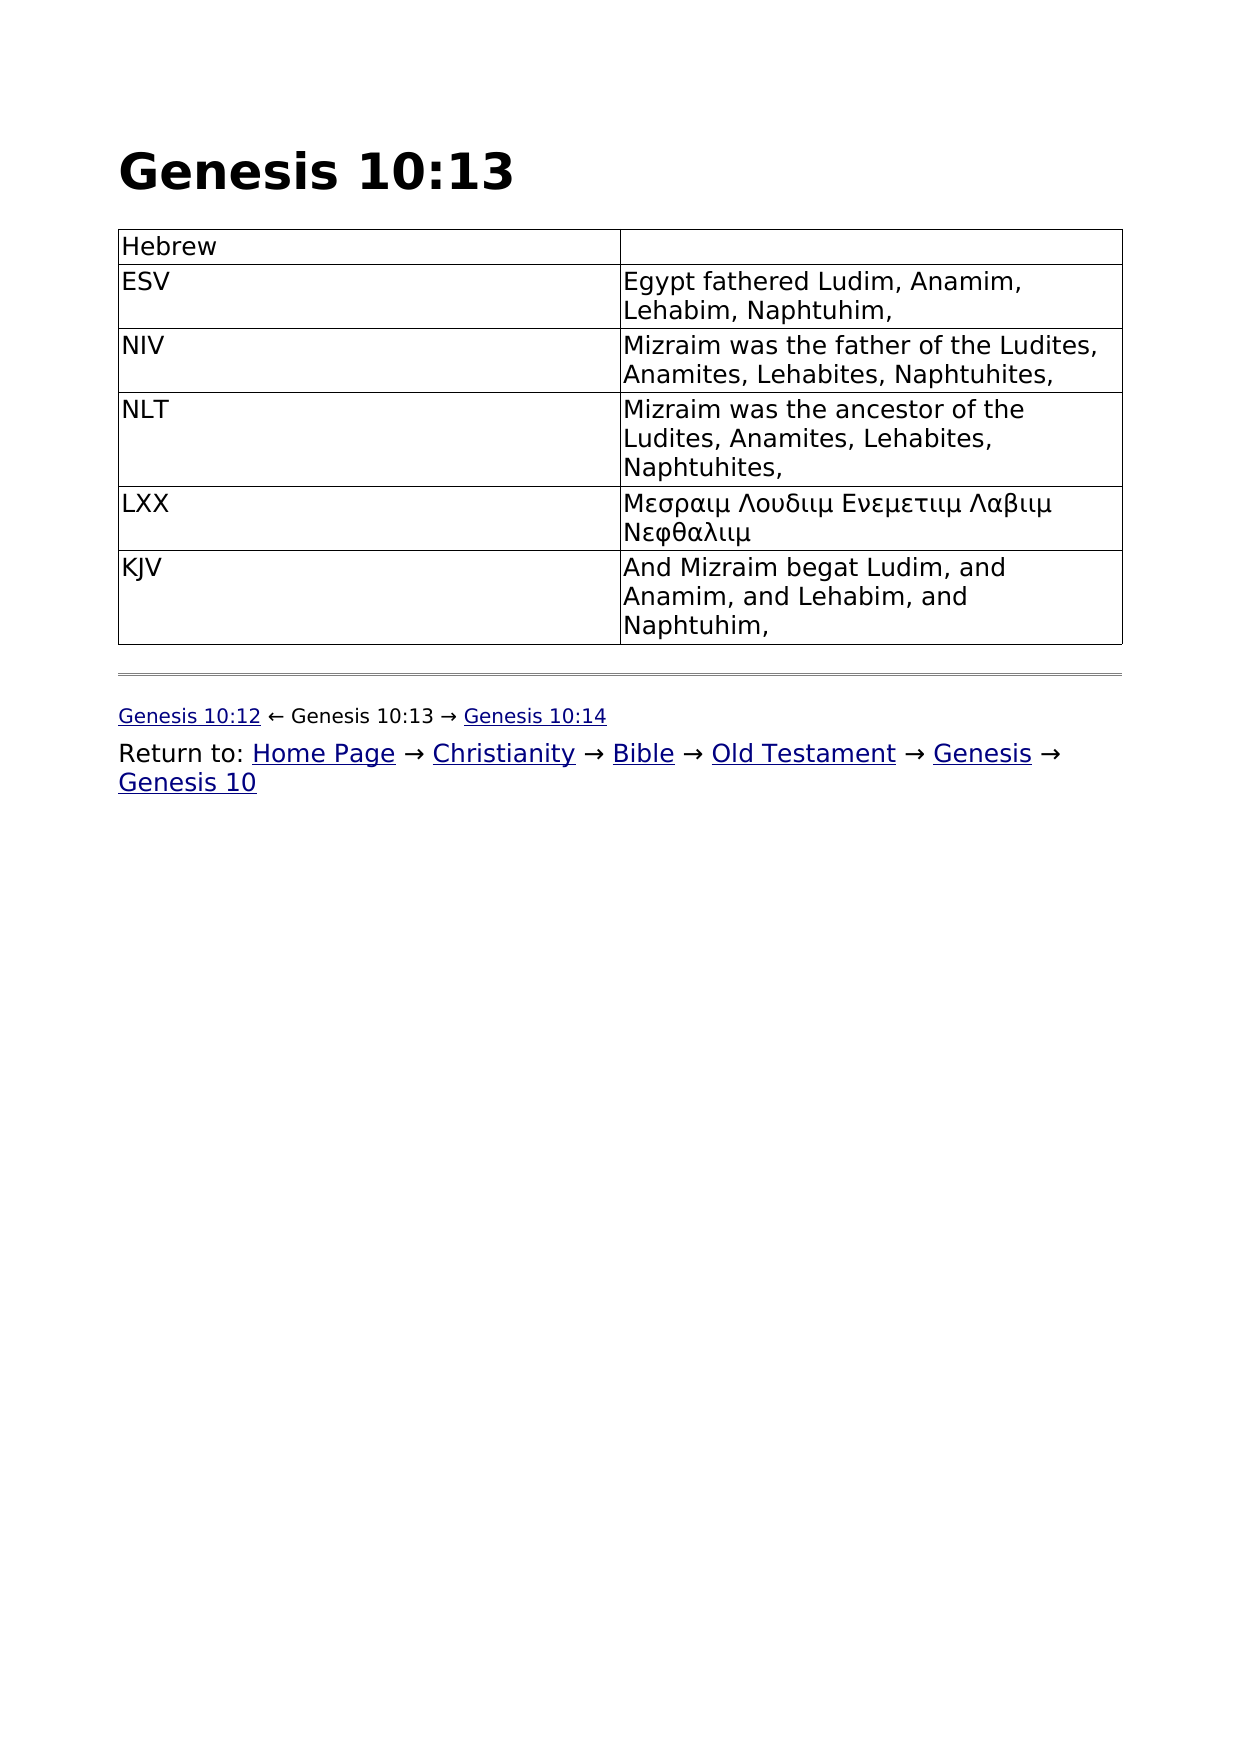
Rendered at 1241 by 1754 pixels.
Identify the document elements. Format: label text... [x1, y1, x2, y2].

table_cell Mizraim was the father of the Ludites, Anamites, Lehabites, Naphtuhites, [621, 329, 1122, 392]
table_cell LXX [119, 487, 620, 550]
table_cell Μεσραιμ Λουδιιμ Ενεμετιιμ Λαβιιμ Νεφθαλιιμ [621, 487, 1122, 550]
table_header Hebrew [119, 230, 620, 264]
table_cell ESV [119, 265, 620, 328]
table_cell NIV [119, 329, 620, 392]
table_cell And Mizraim begat Ludim, and Anamim, and Lehabim, and Naphtuhim, [621, 551, 1122, 643]
text Genesis 10:12 ← Genesis 10:13 → Genesis 10:14 [118, 705, 1122, 739]
table_cell NLT [119, 393, 620, 486]
table_cell KJV [119, 551, 620, 643]
subtitle Genesis 10:13 [118, 143, 1122, 201]
table_cell Egypt fathered Ludim, Anamim, Lehabim, Naphtuhim, [621, 265, 1122, 328]
table_header [621, 230, 1122, 264]
table_cell Mizraim was the ancestor of the Ludites, Anamites, Lehabites, Naphtuhites, [621, 393, 1122, 486]
text Return to: Home Page → Christianity → Bible → Old Testament → Genesis → Genesis 10 [118, 739, 1122, 797]
